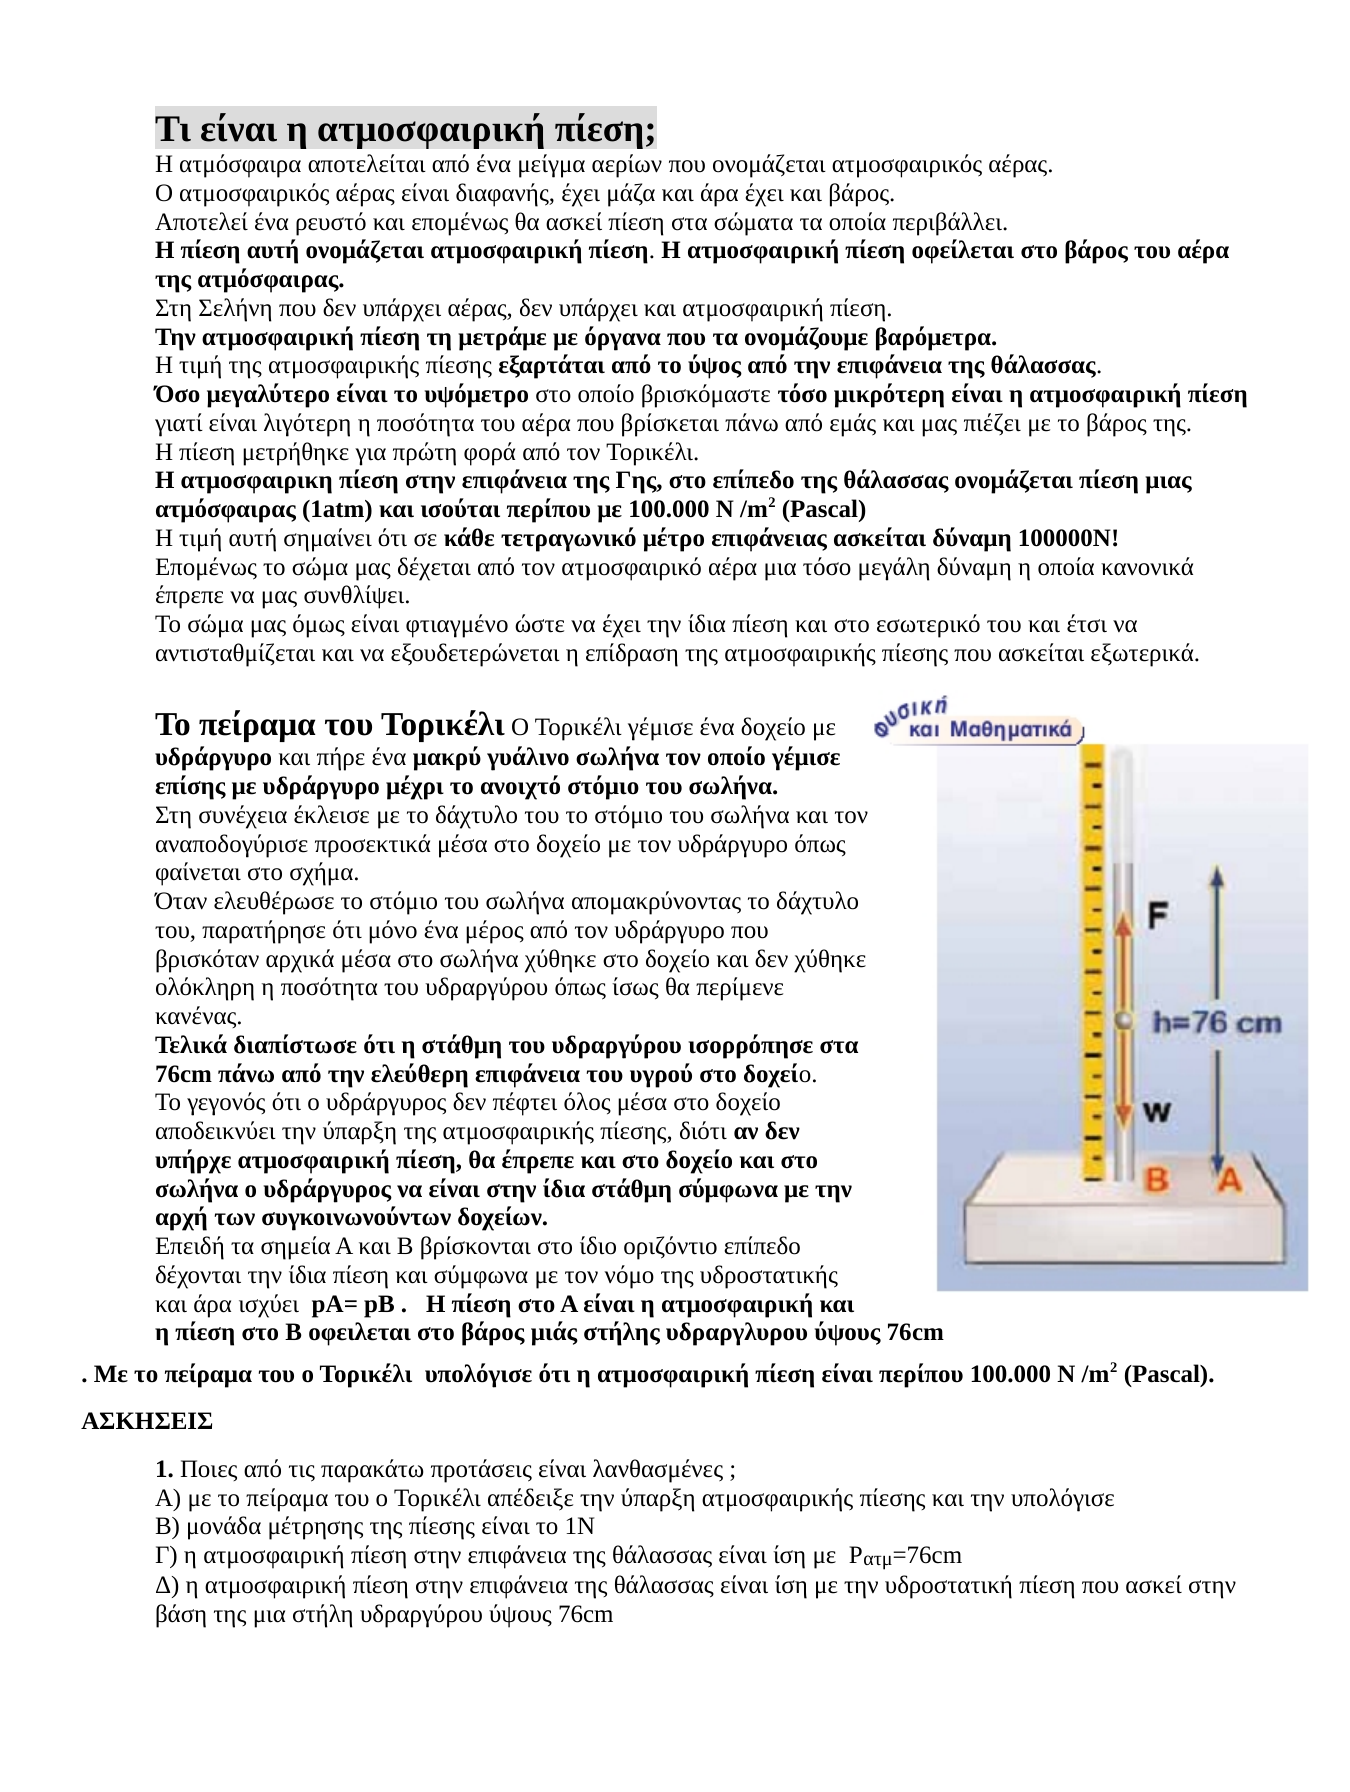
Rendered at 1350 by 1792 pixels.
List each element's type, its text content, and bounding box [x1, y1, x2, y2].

list Δ) η ατμοσφαιρική πίεση στην επιφάνεια της θάλασσας είναι ίση με την υδροστατική πίεση που ασκεί στην βάση της μια στήλη υδραργύρου ύψους 76cm [125, 1570, 1269, 1628]
text ΑΣΚΗΣΕΙΣ [81, 1406, 1269, 1435]
picture [870, 689, 1309, 1293]
list Β) μονάδα μέτρησης της πίεσης είναι το 1Ν [125, 1511, 1269, 1540]
list Α) με το πείραμα του ο Τορικέλι απέδειξε την ύπαρξη ατμοσφαιρικής πίεσης και την υπολόγισε [125, 1483, 1269, 1511]
subtitle Το πείραμα του Τορικέλι Ο Τορικέλι γέμισε ένα δοχείο με υδράργυρο και πήρε ένα μακρύ γυάλινο σωλήνα τον οποίο γέμισε επίσης με υδράργυρο μέχρι το ανοιχτό στόμιο του σωλήνα. Στη συνέχεια έκλεισε με το δάχτυλο του το στόμιο του σωλήνα και τον αναποδογύρισε προσεκτικά μέσα στο δοχείο με τον υδράργυρο όπως φαίνεται στο σχήμα. Όταν ελευθέρωσε το στόμιο του σωλήνα απομακρύνοντας το δάχτυλο του, παρατήρησε ότι μόνο ένα μέρος από τον υδράργυρο που βρισκόταν αρχικά μέσα στο σωλήνα χύθηκε στο δοχείο και δεν χύθηκε ολόκληρη η ποσότητα του υδραργύρου όπως ίσως θα περίμενε κανένας. Τελικά διαπίστωσε ότι η στάθμη του υδραργύρου ισορρόπησε στα 76cm πάνω από την ελεύθερη επιφάνεια του υγρού στο δοχείο. Το γεγονός ότι ο υδράργυρος δεν πέφτει όλος μέσα στο δοχείο αποδεικνύει την ύπαρξη της ατμοσφαιρικής πίεσης, διότι αν δεν υπήρχε ατμοσφαιρική πίεση, θα έπρεπε και στο δοχείο και στο σωλήνα ο υδράργυρος να είναι στην ίδια στάθμη σύμφωνα με την αρχή των συγκοινωνούντων δοχείων. Επειδή τα σημεία Α και Β βρίσκονται στο ίδιο οριζόντιο επίπεδο δέχονται την ίδια πίεση και σύμφωνα με τον νόμο της υδροστατικής και άρα ισχύει pA= pB . Η πίεση στο Α είναι η ατμοσφαιρική και η πίεση στο Β οφειλεται στο βάρος μιάς στήλης υδραργλυρου ύψους 76cm [125, 704, 1269, 1346]
subtitle Τι είναι η ατμοσφαιρική πίεση; Η ατμόσφαιρα αποτελείται από ένα μείγμα αερίων που ονομάζεται ατμοσφαιρικός αέρας. Ο ατμοσφαιρικός αέρας είναι διαφανής, έχει μάζα και άρα έχει και βάρος. Αποτελεί ένα ρευστό και επομένως θα ασκεί πίεση στα σώματα τα οποία περιβάλλει. Η πίεση αυτή ονομάζεται ατμοσφαιρική πίεση. Η ατμοσφαιρική πίεση οφείλεται στο βάρος του αέρα της ατμόσφαιρας. Στη Σελήνη που δεν υπάρχει αέρας, δεν υπάρχει και ατμοσφαιρική πίεση. Την ατμοσφαιρική πίεση τη μετράμε με όργανα που τα ονομάζουμε βαρόμετρα. Η τιμή της ατμοσφαιρικής πίεσης εξαρτάται από το ύψος από την επιφάνεια της θάλασσας. Όσο μεγαλύτερο είναι το υψόμετρο στο οποίο βρισκόμαστε τόσο μικρότερη είναι η ατμοσφαιρική πίεση γιατί είναι λιγότερη η ποσότητα του αέρα που βρίσκεται πάνω από εμάς και μας πιέζει με το βάρος της. Η πίεση μετρήθηκε για πρώτη φορά από τον Τορικέλι. Η ατμοσφαιρικη πίεση στην επιφάνεια της Γης, στο επίπεδο της θάλασσας ονομάζεται πίεση μιας ατμόσφαιρας (1atm) και ισούται περίπου με 100.000 N /m2 (Pascal) Η τιμή αυτή σημαίνει ότι σε κάθε τετραγωνικό μέτρο επιφάνειας ασκείται δύναμη 100000Ν! Επομένως το σώμα μας δέχεται από τον ατμοσφαιρικό αέρα μια τόσο μεγάλη δύναμη η οποία κανονικά έπρεπε να μας συνθλίψει. Το σώμα μας όμως είναι φτιαγμένο ώστε να έχει την ίδια πίεση και στο εσωτερικό του και έτσι να αντισταθμίζεται και να εξουδετερώνεται η επίδραση της ατμοσφαιρικής πίεσης που ασκείται εξωτερικά. [125, 106, 1269, 667]
text . Με το πείραμα του ο Τορικέλι υπολόγισε ότι η ατμοσφαιρική πίεση είναι περίπου 100.000 N /m2 (Pascal). [81, 1359, 1269, 1387]
list Γ) η ατμοσφαιρική πίεση στην επιφάνεια της θάλασσας είναι ίση με Pατμ=76cm [125, 1540, 1269, 1570]
list 1. Ποιες από τις παρακάτω προτάσεις είναι λανθασμένες ; [125, 1454, 1269, 1483]
